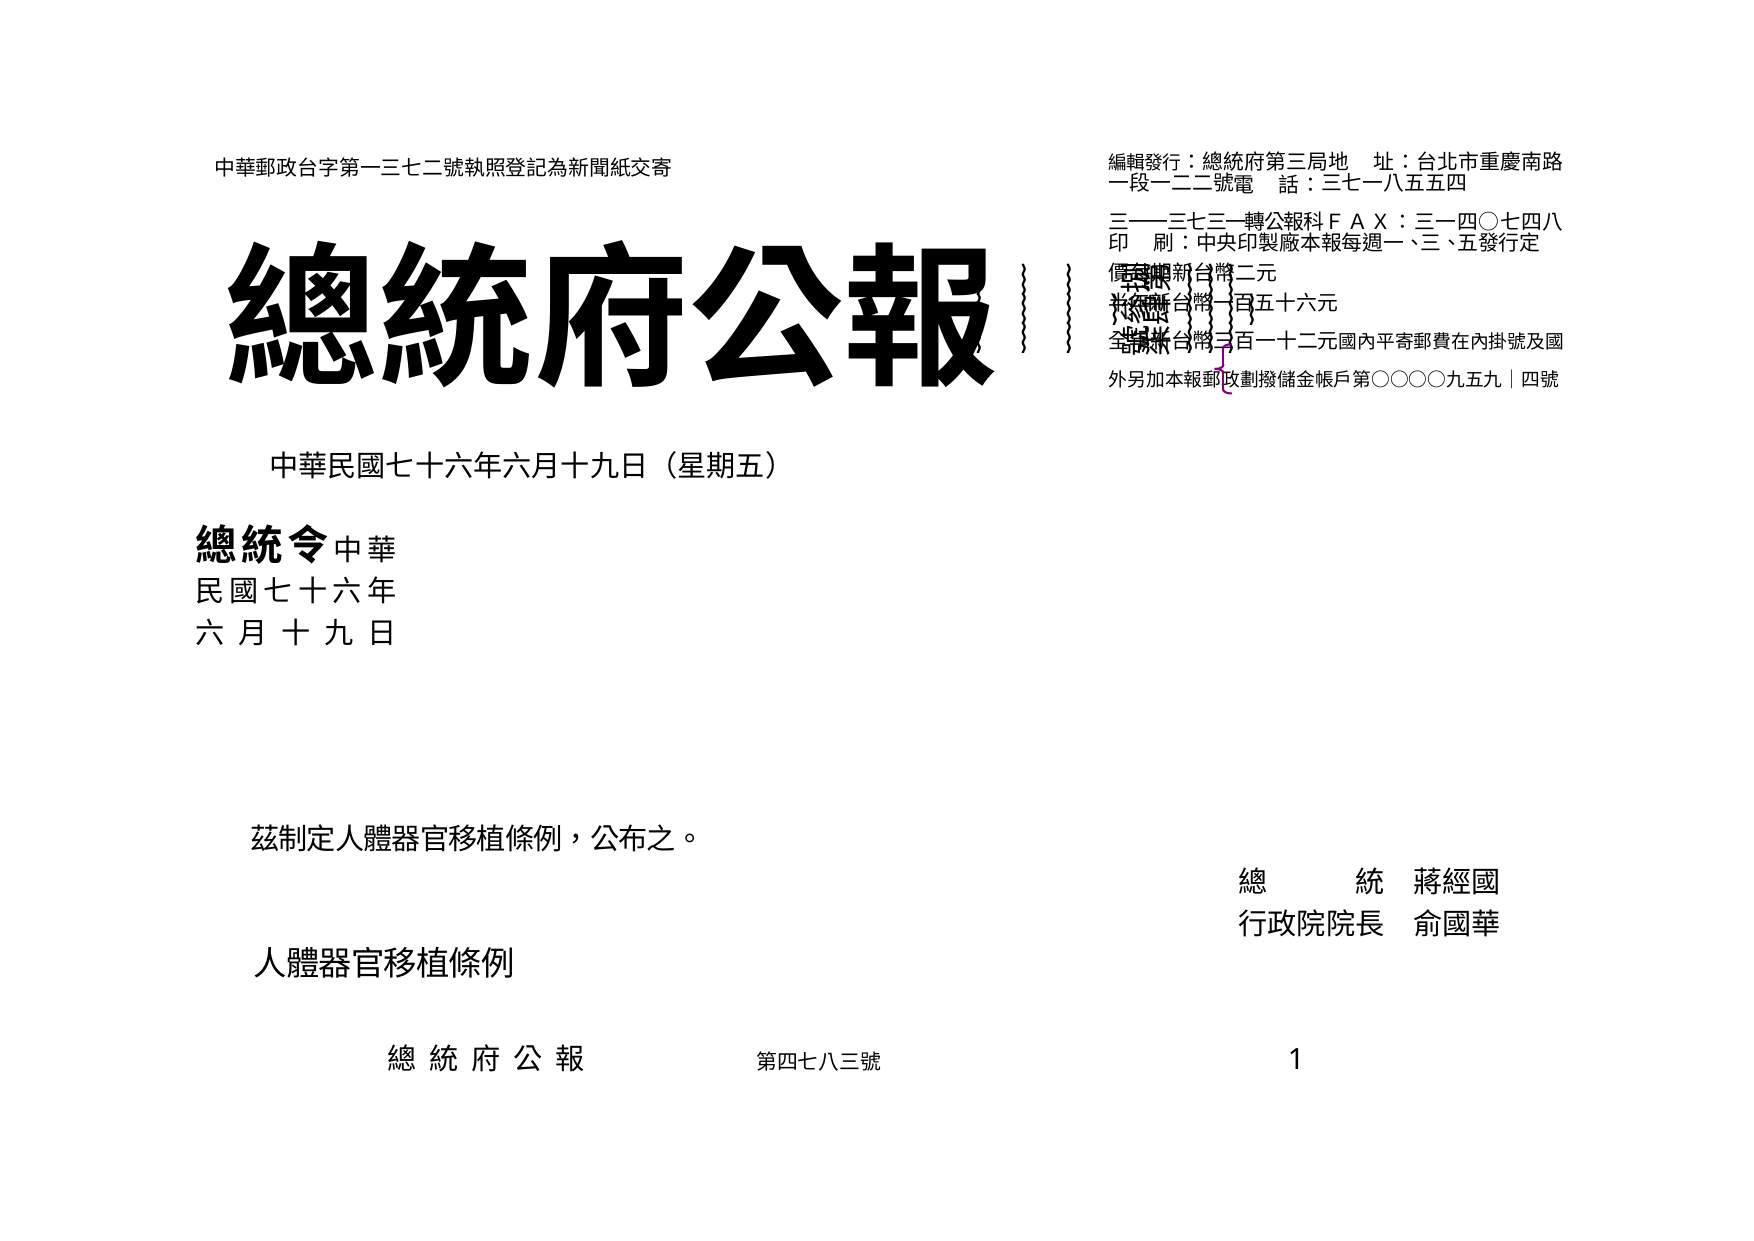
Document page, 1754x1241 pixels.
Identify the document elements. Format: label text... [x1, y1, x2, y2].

text 行政院院長 俞國華 [195, 904, 1501, 942]
table_header [399, 502, 986, 819]
text 人體器官移植條例 [253, 942, 1559, 984]
text 茲制定人體器官移植條例，公布之。 [195, 819, 1559, 857]
table_header 總統令中華民國七十六年六月十九日 [192, 502, 399, 819]
text 總 統 蔣經國 [195, 862, 1501, 899]
